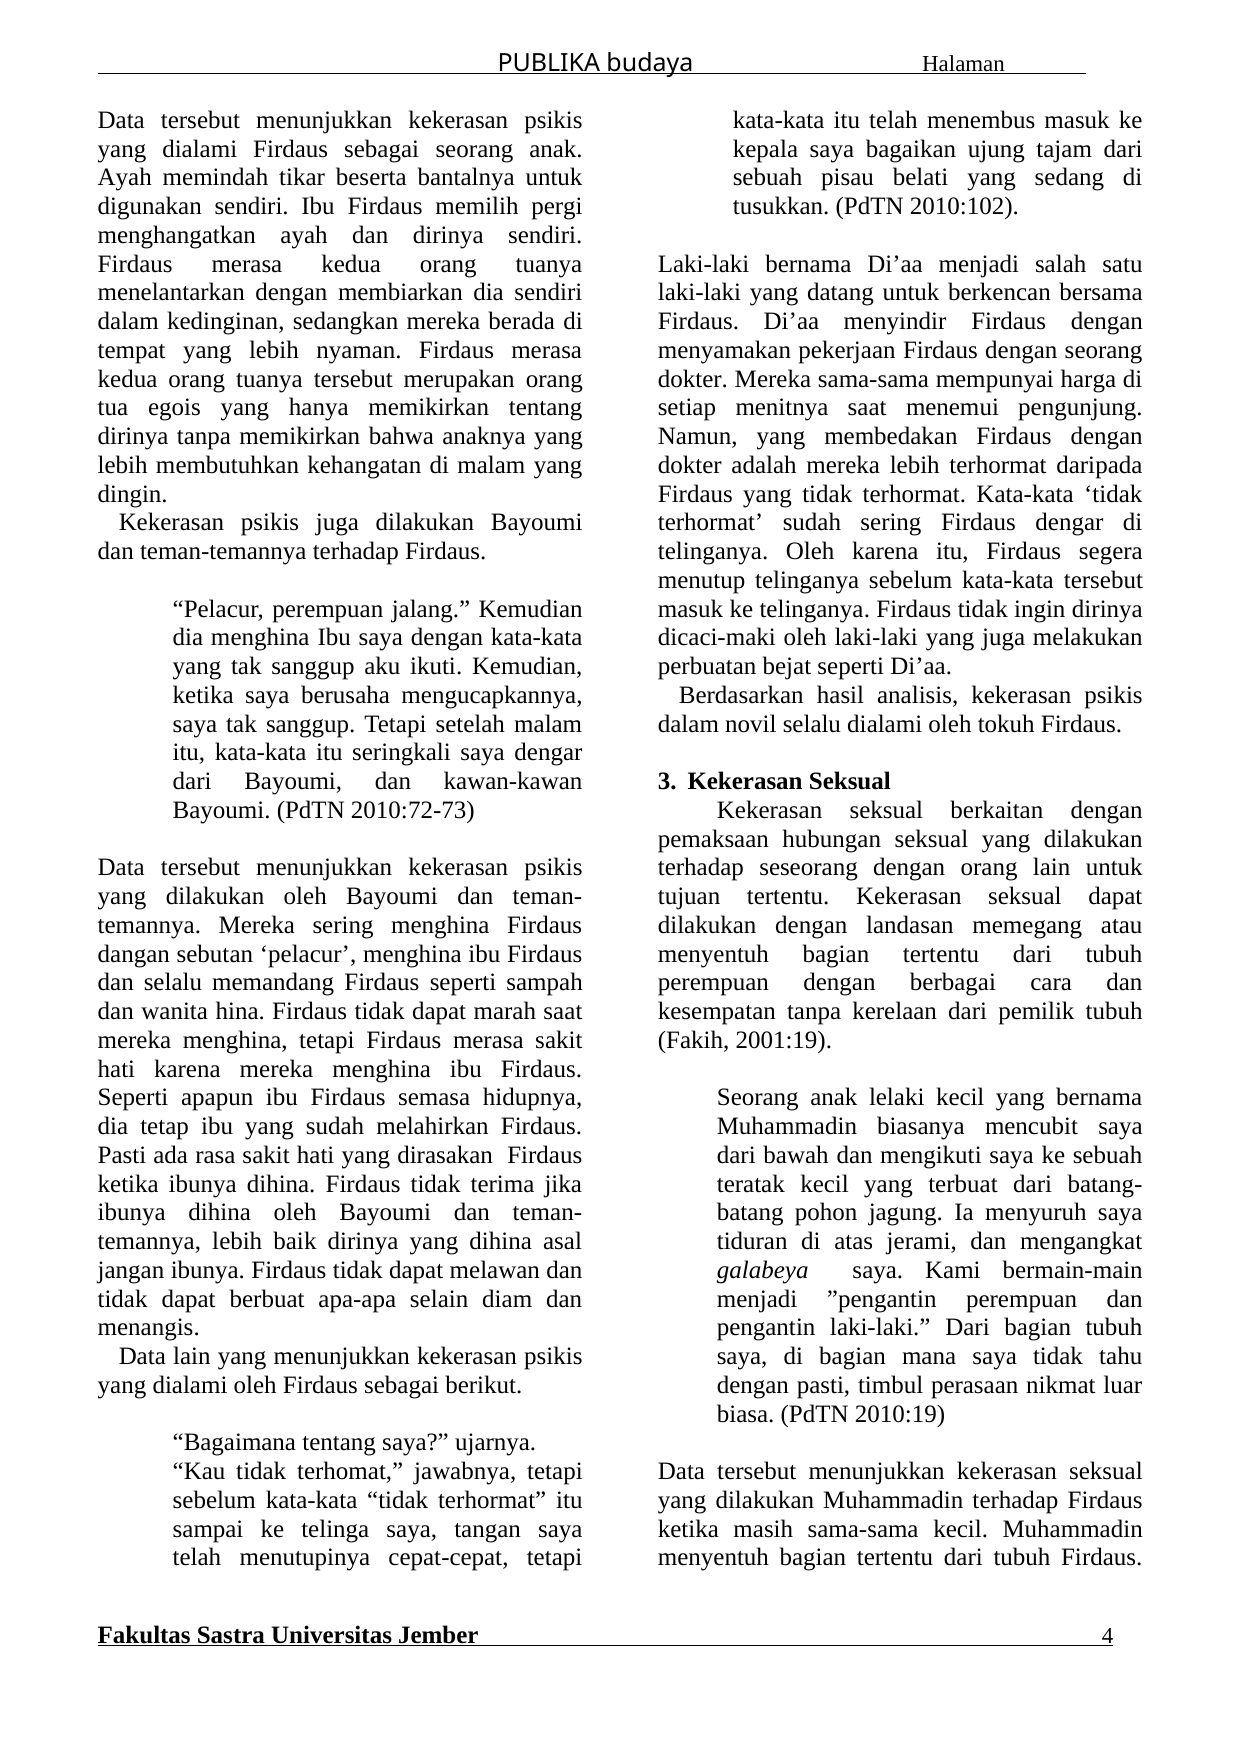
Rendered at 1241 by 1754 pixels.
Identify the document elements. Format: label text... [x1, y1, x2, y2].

list Kekerasan Seksual [658, 766, 1143, 795]
text Data tersebut menunjukkan kekerasan seksual yang dilakukan Muhammadin terhadap Firdaus ketika masih sama-sama kecil. Muhammadin menyentuh bagian tertentu dari tubuh Firdaus. [658, 1456, 1143, 1571]
text Data tersebut menunjukkan kekerasan psikis yang dialami Firdaus sebagai seorang anak. Ayah memindah tikar beserta bantalnya untuk digunakan sendiri. Ibu Firdaus memilih pergi menghangatkan ayah dan dirinya sendiri. Firdaus merasa kedua orang tuanya menelantarkan dengan membiarkan dia sendiri dalam kedinginan, sedangkan mereka berada di tempat yang lebih nyaman. Firdaus merasa kedua orang tuanya tersebut merupakan orang tua egois yang hanya memikirkan tentang dirinya tanpa memikirkan bahwa anaknya yang lebih membutuhkan kehangatan di malam yang dingin. [97, 105, 583, 507]
text Berdasarkan hasil analisis, kekerasan psikis dalam novil selalu dialami oleh tokuh Firdaus. [658, 680, 1143, 737]
text “Pelacur, perempuan jalang.” Kemudian dia menghina Ibu saya dengan kata-kata yang tak sanggup aku ikuti. Kemudian, ketika saya berusaha mengucapkannya, saya tak sanggup. Tetapi setelah malam itu, kata-kata itu seringkali saya dengar dari Bayoumi, dan kawan-kawan Bayoumi. (PdTN 2010:72-73) [172, 594, 583, 824]
text “Kau tidak terhomat,” jawabnya, tetapi sebelum kata-kata “tidak terhormat” itu sampai ke telinga saya, tangan saya telah menutupinya cepat-cepat, tetapi [172, 1456, 583, 1571]
text Data tersebut menunjukkan kekerasan psikis yang dilakukan oleh Bayoumi dan teman-temannya. Mereka sering menghina Firdaus dangan sebutan ‘pelacur’, menghina ibu Firdaus dan selalu memandang Firdaus seperti sampah dan wanita hina. Firdaus tidak dapat marah saat mereka menghina, tetapi Firdaus merasa sakit hati karena mereka menghina ibu Firdaus. Seperti apapun ibu Firdaus semasa hidupnya, dia tetap ibu yang sudah melahirkan Firdaus. Pasti ada rasa sakit hati yang dirasakan Firdaus ketika ibunya dihina. Firdaus tidak terima jika ibunya dihina oleh Bayoumi dan teman-temannya, lebih baik dirinya yang dihina asal jangan ibunya. Firdaus tidak dapat melawan dan tidak dapat berbuat apa-apa selain diam dan menangis. [97, 852, 583, 1341]
text Data lain yang menunjukkan kekerasan psikis yang dialami oleh Firdaus sebagai berikut. [97, 1341, 583, 1399]
text Laki-laki bernama Di’aa menjadi salah satu laki-laki yang datang untuk berkencan bersama Firdaus. Di’aa menyindir Firdaus dengan menyamakan pekerjaan Firdaus dengan seorang dokter. Mereka sama-sama mempunyai harga di setiap menitnya saat menemui pengunjung. Namun, yang membedakan Firdaus dengan dokter adalah mereka lebih terhormat daripada Firdaus yang tidak terhormat. Kata-kata ‘tidak terhormat’ sudah sering Firdaus dengar di telinganya. Oleh karena itu, Firdaus segera menutup telinganya sebelum kata-kata tersebut masuk ke telinganya. Firdaus tidak ingin dirinya dicaci-maki oleh laki-laki yang juga melakukan perbuatan bejat seperti Di’aa. [658, 249, 1143, 680]
text “Bagaimana tentang saya?” ujarnya. [172, 1427, 583, 1456]
text Kekerasan seksual berkaitan dengan pemaksaan hubungan seksual yang dilakukan terhadap seseorang dengan orang lain untuk tujuan tertentu. Kekerasan seksual dapat dilakukan dengan landasan memegang atau menyentuh bagian tertentu dari tubuh perempuan dengan berbagai cara dan kesempatan tanpa kerelaan dari pemilik tubuh (Fakih, 2001:19). [658, 795, 1143, 1054]
text kata-kata itu telah menembus masuk ke kepala saya bagaikan ujung tajam dari sebuah pisau belati yang sedang di tusukkan. (PdTN 2010:102). [733, 105, 1143, 220]
text Kekerasan psikis juga dilakukan Bayoumi dan teman-temannya terhadap Firdaus. [97, 507, 583, 565]
text Seorang anak lelaki kecil yang bernama Muhammadin biasanya mencubit saya dari bawah dan mengikuti saya ke sebuah teratak kecil yang terbuat dari batang-batang pohon jagung. Ia menyuruh saya tiduran di atas jerami, dan mengangkat galabeya saya. Kami bermain-main menjadi ”pengantin perempuan dan pengantin laki-laki.” Dari bagian tubuh saya, di bagian mana saya tidak tahu dengan pasti, timbul perasaan nikmat luar biasa. (PdTN 2010:19) [717, 1082, 1143, 1427]
